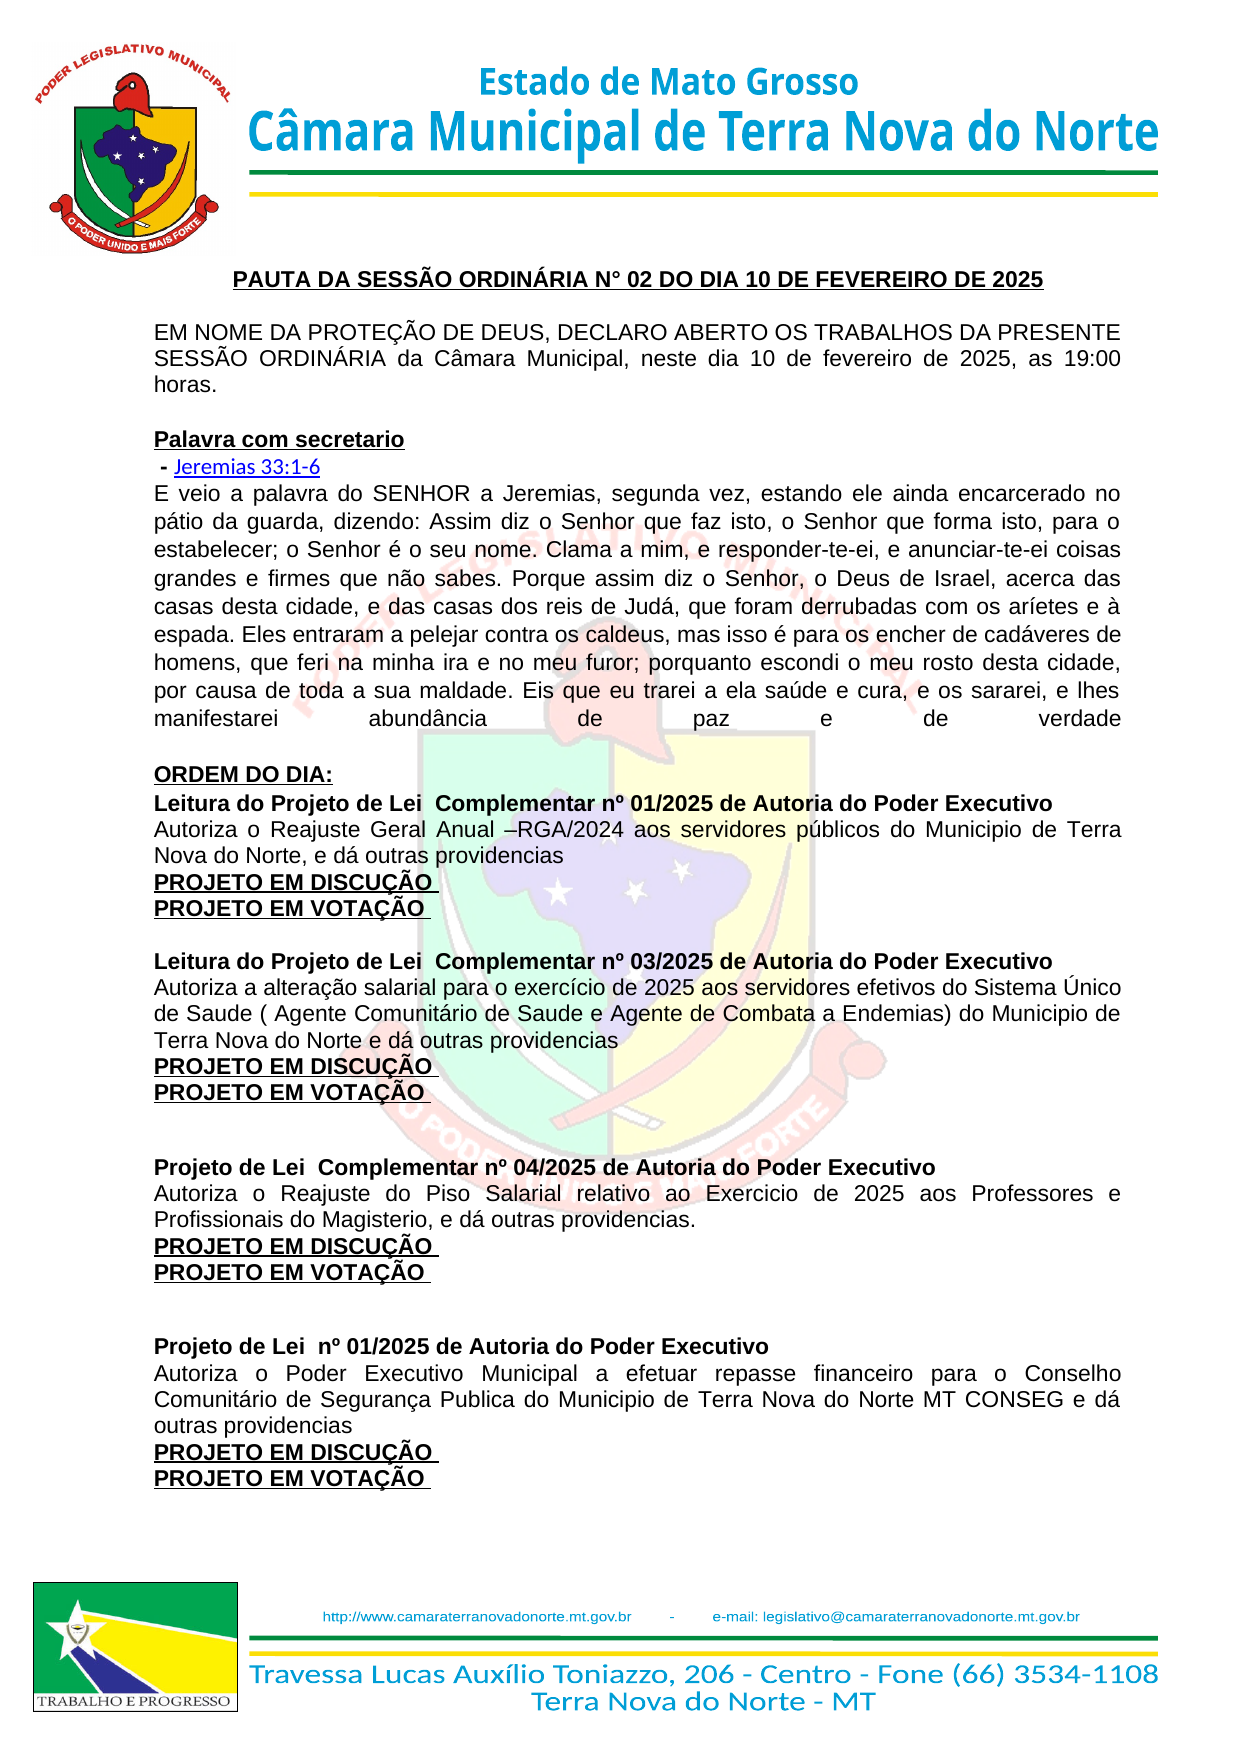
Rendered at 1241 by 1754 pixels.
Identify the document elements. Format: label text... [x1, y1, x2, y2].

text Palavra com secretario [153, 426, 1122, 452]
text PROJETO EM VOTAÇÃO [943, 895, 1122, 921]
text Leitura do Projeto de Lei Complementar nº 01/2025 de Autoria do Poder Executivo [153, 789, 279, 816]
text PROJETO EM DISCUÇÃO [153, 868, 279, 891]
text Autoriza o Reajuste Geral Anual –RGA/2024 aos servidores públicos do Municipio de Terra Nova do Norte, e dá outras providencias [153, 816, 279, 868]
text Leitura do Projeto de Lei Complementar nº 01/2025 de Autoria do Poder Executivo [943, 789, 1122, 816]
text E veio a palavra do SENHOR a Jeremias, segunda vez, estando ele ainda encarcerado no pátio da guarda, dizendo: Assim diz o Senhor que faz isto, o Senhor que forma isto, para o estabelecer; o Senhor é o seu nome. Clama a mim, e responder-te-ei, e anunciar-te-ei coisas grandes e firmes que não sabes. Porque assim diz o Senhor, o Deus de Israel, acerca das casas desta cidade, e das casas dos reis de Judá, que foram derrubadas com os aríetes e à espada. Eles entraram a pelejar contra os caldeus, mas isso é para os encher de cadáveres de homens, que feri na minha ira e no meu furor; porquanto escondi o meu rosto desta cidade, por causa de toda a sua maldade. Eis que eu trarei a ela saúde e cura, e os sararei, e lhes manifestarei abundância de paz e de verdade [153, 480, 1122, 759]
text Autoriza o Reajuste do Piso Salarial relativo ao Exercicio de 2025 aos Professores e Profissionais do Magisterio, e dá outras providencias. [153, 1180, 1122, 1233]
text Autoriza a alteração salarial para o exercício de 2025 aos servidores efetivos do Sistema Único de Saude ( Agente Comunitário de Saude e Agente de Combata a Endemias) do Municipio de Terra Nova do Norte e dá outras providencias [943, 974, 1122, 1053]
text PROJETO EM VOTAÇÃO [153, 1259, 1122, 1285]
picture [31, 42, 236, 256]
text Projeto de Lei Complementar nº 04/2025 de Autoria do Poder Executivo [943, 1154, 1122, 1180]
text PROJETO EM DISCUÇÃO [153, 1233, 1122, 1259]
text - Jeremias 33:1-6 [153, 452, 1122, 480]
text PROJETO EM DISCUÇÃO [943, 1053, 1122, 1079]
text Leitura do Projeto de Lei Complementar nº 03/2025 de Autoria do Poder Executivo [943, 948, 1122, 974]
text PROJETO EM DISCUÇÃO [943, 868, 1122, 895]
text PROJETO EM VOTAÇÃO [153, 1079, 279, 1102]
text PROJETO EM DISCUÇÃO [153, 1439, 1122, 1465]
text PROJETO EM VOTAÇÃO [153, 895, 279, 918]
text ORDEM DO DIA: [943, 761, 1122, 788]
text Autoriza a alteração salarial para o exercício de 2025 aos servidores efetivos do Sistema Único de Saude ( Agente Comunitário de Saude e Agente de Combata a Endemias) do Municipio de Terra Nova do Norte e dá outras providencias [153, 974, 279, 1053]
text Autoriza o Poder Executivo Municipal a efetuar repasse financeiro para o Conselho Comunitário de Segurança Publica do Municipio de Terra Nova do Norte MT CONSEG e dá outras providencias [153, 1360, 1122, 1439]
text Autoriza o Reajuste Geral Anual –RGA/2024 aos servidores públicos do Municipio de Terra Nova do Norte, e dá outras providencias [943, 816, 1122, 868]
subtitle EM NOME DA PROTEÇÃO DE DEUS, DECLARO ABERTO OS TRABALHOS DA PRESENTE SESSÃO ORDINÁRIA da Câmara Municipal, neste dia 10 de fevereiro de 2025, as 19:00 horas. [153, 318, 1122, 398]
text Projeto de Lei Complementar nº 04/2025 de Autoria do Poder Executivo [153, 1154, 279, 1180]
subtitle PAUTA DA SESSÃO ORDINÁRIA N° 02 DO DIA 10 DE FEVEREIRO DE 2025 [153, 266, 1122, 292]
text Leitura do Projeto de Lei Complementar nº 03/2025 de Autoria do Poder Executivo [153, 948, 279, 974]
picture [34, 1583, 237, 1711]
text PROJETO EM DISCUÇÃO [153, 1053, 279, 1076]
text Projeto de Lei nº 01/2025 de Autoria do Poder Executivo [153, 1333, 1122, 1360]
text PROJETO EM VOTAÇÃO [943, 1079, 1122, 1106]
text PROJETO EM VOTAÇÃO [153, 1465, 1122, 1491]
text ORDEM DO DIA: [153, 761, 279, 784]
